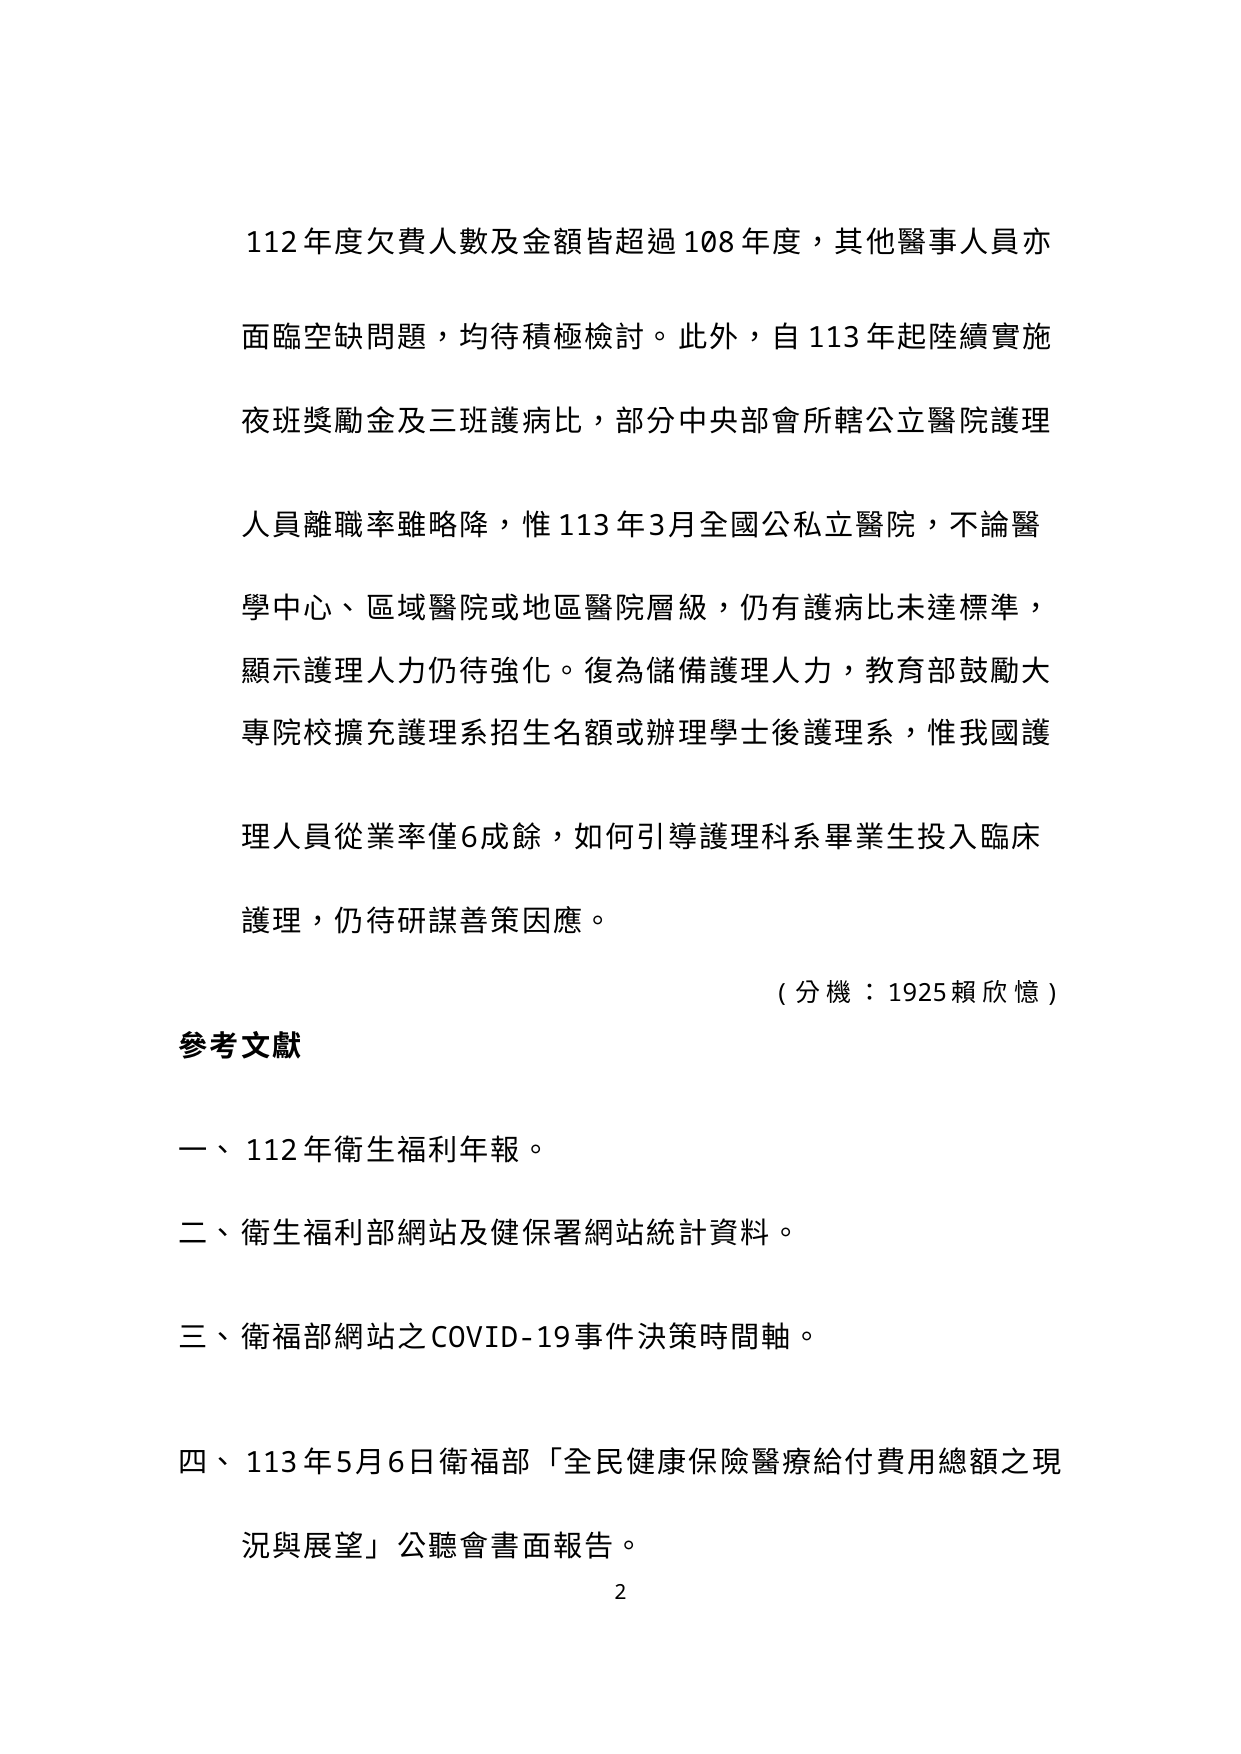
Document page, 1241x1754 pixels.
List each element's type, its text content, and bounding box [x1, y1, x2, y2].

text 一、112年衛生福利年報。 [177, 1064, 1063, 1189]
text (分機：1925賴欣憶) [177, 939, 1063, 1002]
text COVID-19疫情趨緩後，我國112年度就醫件數與醫療點數較COVID-19疫情前增加，而健保點值受健保總額及人口高齡等影響仍難達1點1元，雖本院於第11屆第1會期審議健保法第62條條文修正草案時，以主決議通過衛福部應於114年6月30日達健保點值每點0.95元，惟為兼顧醫療服務永續及民眾就醫需求，允宜檢討改善。另112年度我國醫院護理人員空缺率與離職率高於COVID-19疫情前，部分中央部會轄管公立醫院護理人員空缺率與及離職率高於全國平均，且護理人力短缺亦影響病床開床率；而111年度領取健保費用達2億元以上之醫療院所家數及醫務收支結餘雖高於108年度，惟其中中央所轄公立醫院多數醫務利益率未達3%，且112年度欠費人數及金額皆超過108年度，其他醫事人員亦面臨空缺問題，均待積極檢討。此外，自113年起陸續實施夜班獎勵金及三班護病比，部分中央部會所轄公立醫院護理人員離職率雖略降，惟113年3月全國公私立醫院，不論醫學中心、區域醫院或地區醫院層級，仍有護病比未達標準，顯示護理人力仍待強化。復為儲備護理人力，教育部鼓勵大專院校擴充護理系招生名額或辦理學士後護理系，惟我國護理人員從業率僅6成餘，如何引導護理科系畢業生投入臨床護理，仍待研謀善策因應。 [236, 189, 1063, 939]
text 參考文獻 [177, 1002, 1063, 1064]
text 三、衛福部網站之COVID-19事件決策時間軸。 [177, 1252, 1063, 1377]
text 二、衛生福利部網站及健保署網站統計資料。 [177, 1189, 1063, 1252]
text 四、113年5月6日衛福部「全民健康保險醫療給付費用總額之現況與展望」公聽會書面報告。 [177, 1377, 1063, 1564]
